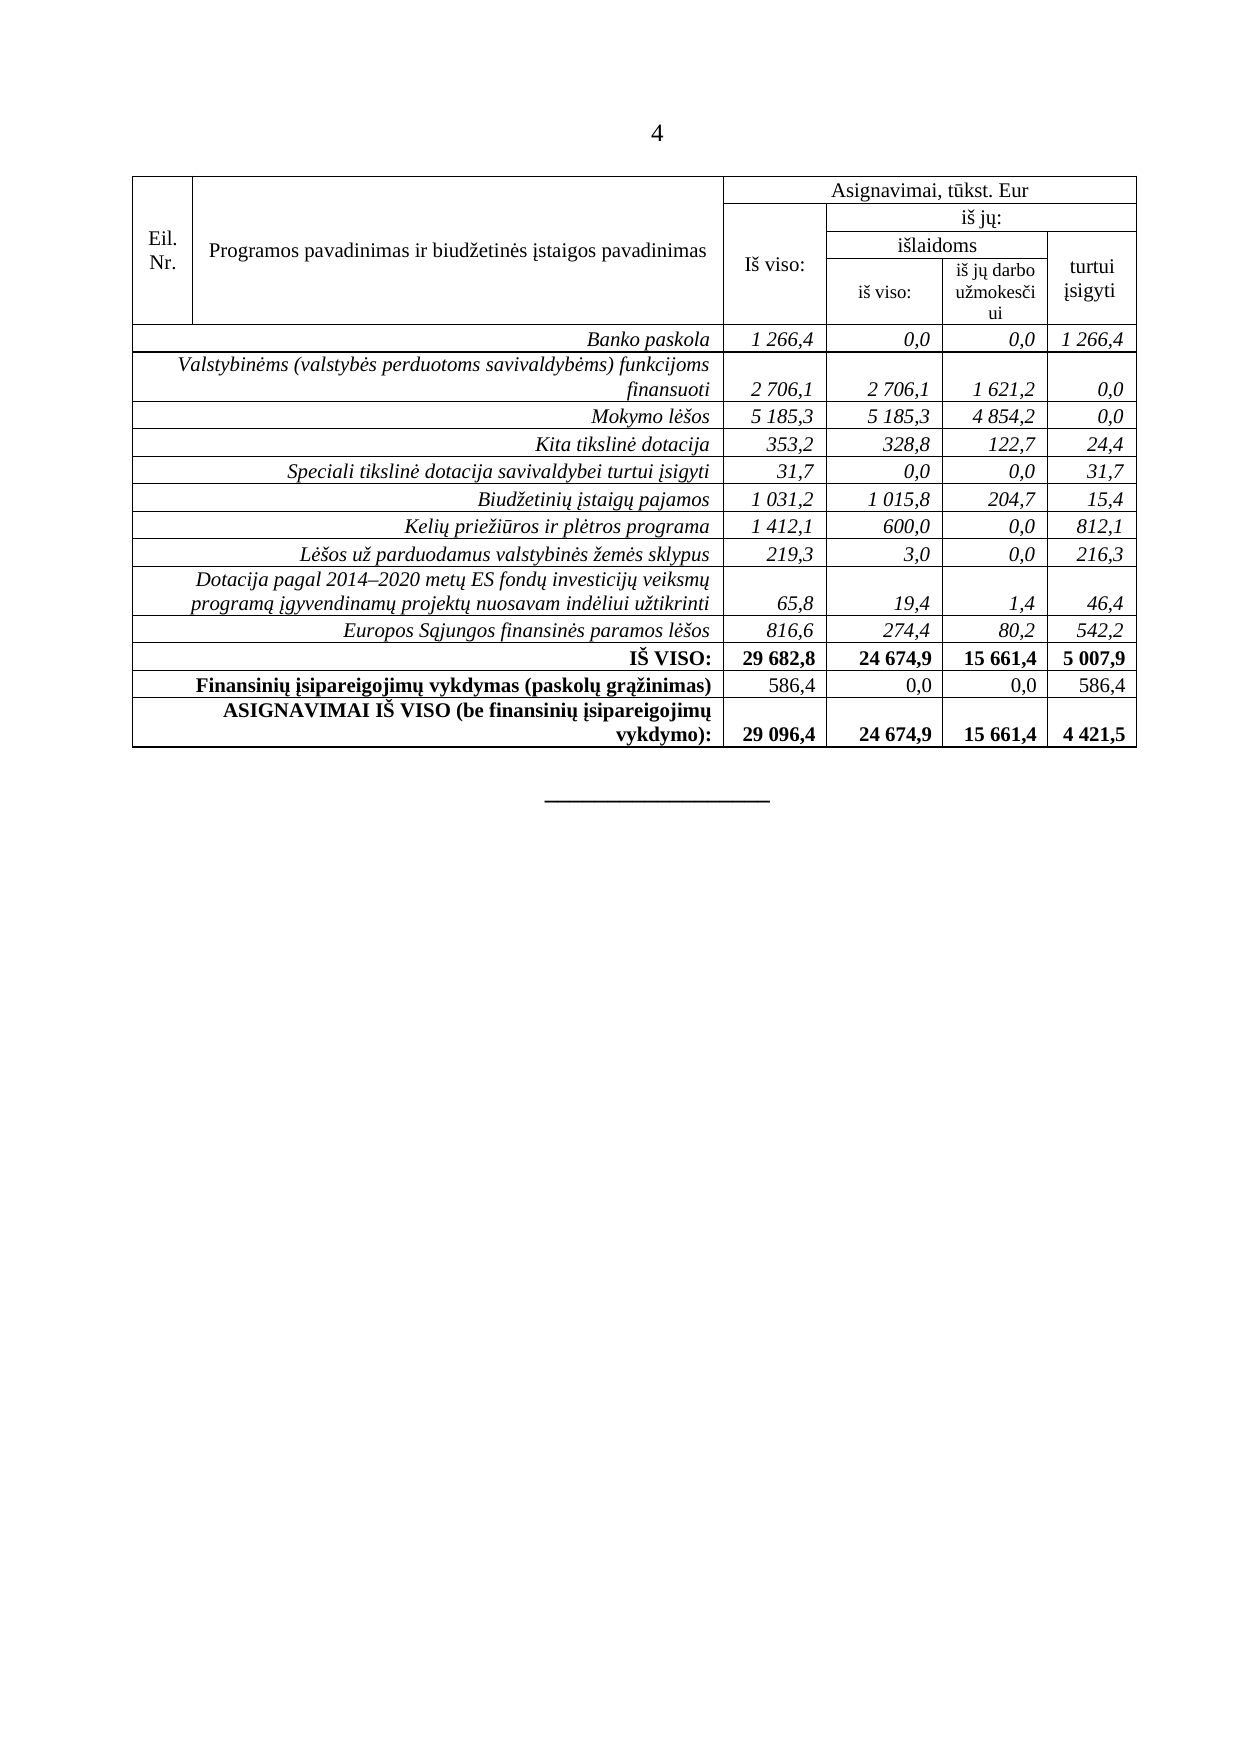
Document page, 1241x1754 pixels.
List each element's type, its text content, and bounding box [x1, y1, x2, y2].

table_cell Iš viso: [724, 204, 826, 324]
table_cell Banko paskola [133, 325, 723, 351]
table_cell 1 031,2 [724, 484, 826, 511]
table_cell Biudžetinių įstaigų pajamos [133, 484, 723, 511]
table_cell 65,8 [724, 567, 826, 615]
table_cell turtui įsigyti [1048, 232, 1136, 324]
table_cell 5 185,3 [724, 402, 826, 428]
table_cell 274,4 [827, 616, 942, 642]
table_cell 5 185,3 [827, 402, 942, 428]
table_cell 5 007,9 [1048, 643, 1136, 670]
table_cell Kelių priežiūros ir plėtros programa [133, 512, 723, 538]
table_cell 15,4 [1048, 484, 1136, 511]
table_cell iš jų: [827, 204, 1136, 231]
table_cell 4 854,2 [943, 402, 1047, 428]
table_cell 0,0 [943, 539, 1047, 566]
table_cell 24 674,9 [827, 698, 942, 746]
table_header Eil. Nr. [133, 177, 192, 324]
table_cell 0,0 [1048, 353, 1136, 401]
table_cell Finansinių įsipareigojimų vykdymas (paskolų grąžinimas) [133, 671, 723, 697]
table_cell 1 015,8 [827, 484, 942, 511]
table_cell 2 706,1 [827, 353, 942, 401]
table_cell išlaidoms [827, 232, 1047, 258]
table_cell 31,7 [1048, 457, 1136, 483]
table_cell 31,7 [724, 457, 826, 483]
table_cell 0,0 [827, 325, 942, 351]
table_cell 219,3 [724, 539, 826, 566]
table_cell 29 682,8 [724, 643, 826, 670]
table_cell 122,7 [943, 429, 1047, 456]
table_cell 46,4 [1048, 567, 1136, 615]
table_cell Europos Sąjungos finansinės paramos lėšos [133, 616, 723, 642]
table_cell 4 421,5 [1048, 698, 1136, 746]
table_cell Speciali tikslinė dotacija savivaldybei turtui įsigyti [133, 457, 723, 483]
table_cell 1 621,2 [943, 353, 1047, 401]
table_cell Kita tikslinė dotacija [133, 429, 723, 456]
table_cell Dotacija pagal 2014–2020 metų ES fondų investicijų veiksmų programą įgyvendinamų projektų nuosavam indėliui užtikrinti [133, 567, 723, 615]
table_cell 812,1 [1048, 512, 1136, 538]
table_cell 15 661,4 [943, 698, 1047, 746]
table_cell 3,0 [827, 539, 942, 566]
table_cell IŠ VISO: [133, 643, 723, 670]
table_cell 0,0 [827, 671, 942, 697]
table_cell 24,4 [1048, 429, 1136, 456]
table_cell 1 412,1 [724, 512, 826, 538]
table_cell 29 096,4 [724, 698, 826, 746]
table_cell iš jų darbo užmokesčiui [943, 259, 1047, 324]
table_cell 328,8 [827, 429, 942, 456]
table_cell Valstybinėms (valstybės perduotoms savivaldybėms) funkcijoms finansuoti [133, 353, 723, 401]
table_cell 80,2 [943, 616, 1047, 642]
table_cell 353,2 [724, 429, 826, 456]
table_cell 19,4 [827, 567, 942, 615]
table_cell 15 661,4 [943, 643, 1047, 670]
table_cell 0,0 [943, 671, 1047, 697]
text __________________ [133, 776, 1181, 805]
table_cell 0,0 [943, 325, 1047, 351]
table_cell 216,3 [1048, 539, 1136, 566]
table_cell 0,0 [943, 512, 1047, 538]
table_cell 816,6 [724, 616, 826, 642]
table_cell iš viso: [827, 259, 942, 324]
table_cell 204,7 [943, 484, 1047, 511]
table_cell ASIGNAVIMAI IŠ VISO (be finansinių įsipareigojimų vykdymo): [133, 698, 723, 746]
table_cell 1,4 [943, 567, 1047, 615]
table_cell 586,4 [724, 671, 826, 697]
table_cell 0,0 [1048, 402, 1136, 428]
table_cell 24 674,9 [827, 643, 942, 670]
table_cell 600,0 [827, 512, 942, 538]
table_cell 542,2 [1048, 616, 1136, 642]
table_header Programos pavadinimas ir biudžetinės įstaigos pavadinimas [193, 177, 723, 324]
table_cell 0,0 [827, 457, 942, 483]
table_cell Mokymo lėšos [133, 402, 723, 428]
table_cell 1 266,4 [724, 325, 826, 351]
table_cell Lėšos už parduodamus valstybinės žemės sklypus [133, 539, 723, 566]
table_cell 586,4 [1048, 671, 1136, 697]
table_header Asignavimai, tūkst. Eur [724, 177, 1136, 203]
table_cell 1 266,4 [1048, 325, 1136, 351]
table_cell 2 706,1 [724, 353, 826, 401]
table_cell 0,0 [943, 457, 1047, 483]
